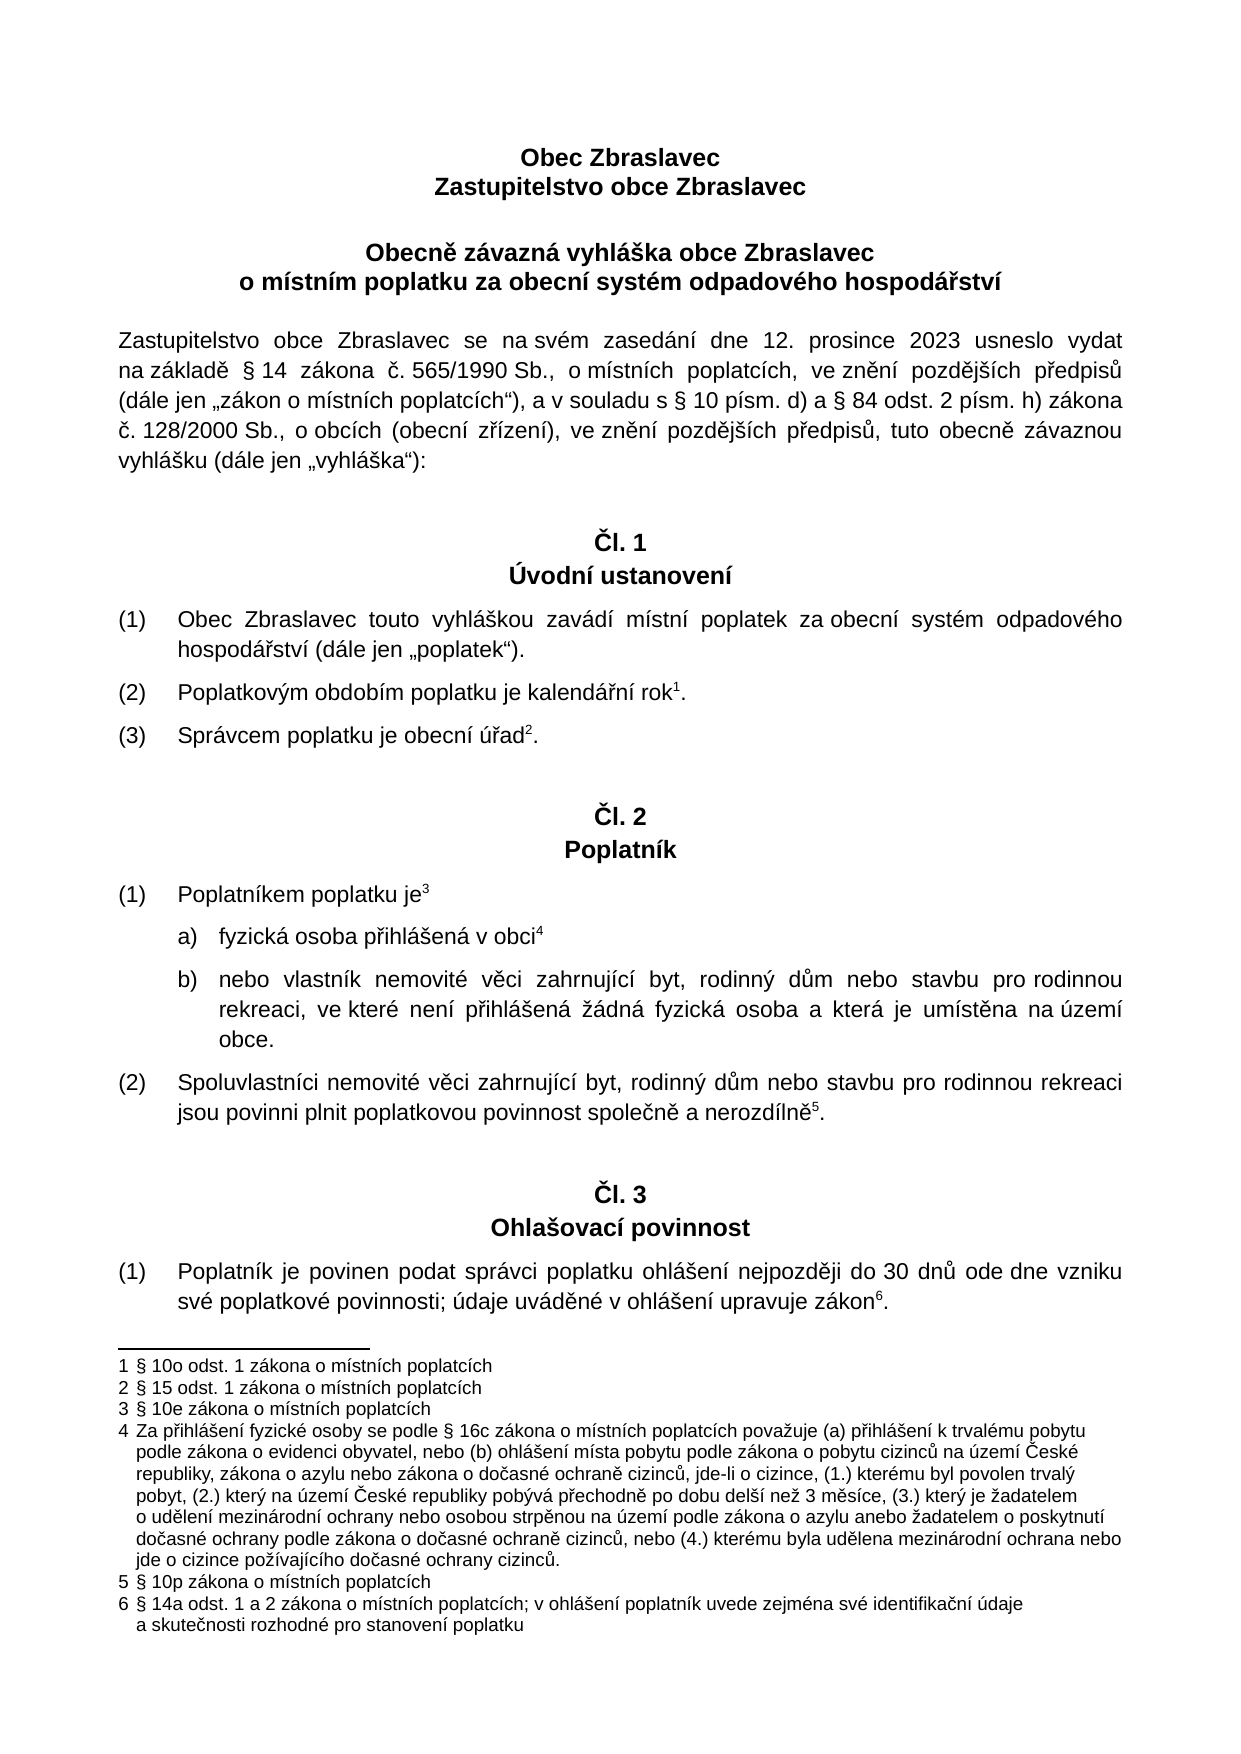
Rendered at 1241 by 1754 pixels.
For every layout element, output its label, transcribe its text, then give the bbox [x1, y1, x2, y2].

list Správcem poplatku je obecní úřad. [118, 722, 1122, 748]
list fyzická osoba přihlášená v obci [177, 923, 1122, 950]
title Obec Zbraslavec Zastupitelstvo obce Zbraslavec [118, 143, 1122, 201]
subtitle Obecně závazná vyhláška obce Zbraslavec o místním poplatku za obecní systém odpadového hospodářství [118, 238, 1122, 295]
subtitle Čl. 1 Úvodní ustanovení [118, 528, 1122, 589]
list Poplatník je povinen podat správci poplatku ohlášení nejpozději do 30 dnů ode dne vzniku své poplatkové povinnosti; údaje uváděné v ohlášení upravuje zákon. [118, 1258, 1122, 1315]
list Poplatkovým obdobím poplatku je kalendářní rok. [118, 679, 1122, 706]
list § 10e zákona o místních poplatcích [118, 1398, 1122, 1420]
subtitle Čl. 3 Ohlašovací povinnost [118, 1179, 1122, 1241]
list Obec Zbraslavec touto vyhláškou zavádí místní poplatek za obecní systém odpadového hospodářství (dále jen „poplatek“). [118, 606, 1122, 663]
subtitle Čl. 2 Poplatník [118, 802, 1122, 864]
list § 14a odst. 1 a 2 zákona o místních poplatcích; v ohlášení poplatník uvede zejména své identifikační údaje a skutečnosti rozhodné pro stanovení poplatku [118, 1592, 1122, 1635]
list § 10o odst. 1 zákona o místních poplatcích [118, 1355, 1122, 1377]
list § 15 odst. 1 zákona o místních poplatcích [118, 1377, 1122, 1398]
list Poplatníkem poplatku je [118, 881, 1122, 907]
text Zastupitelstvo obce Zbraslavec se na svém zasedání dne 12. prosince 2023 usneslo vydat na základě § 14 zákona č. 565/1990 Sb., o místních poplatcích, ve znění pozdějších předpisů (dále jen „zákon o místních poplatcích“), a v souladu s § 10 písm. d) a § 84 odst. 2 písm. h) zákona č. 128/2000 Sb., o obcích (obecní zřízení), ve znění pozdějších předpisů, tuto obecně závaznou vyhlášku (dále jen „vyhláška“): [118, 327, 1122, 474]
list § 10p zákona o místních poplatcích [118, 1571, 1122, 1592]
list Za přihlášení fyzické osoby se podle § 16c zákona o místních poplatcích považuje (a) přihlášení k trvalému pobytu podle zákona o evidenci obyvatel, nebo (b) ohlášení místa pobytu podle zákona o pobytu cizinců na území České republiky, zákona o azylu nebo zákona o dočasné ochraně cizinců, jde-li o cizince, (1.) kterému byl povolen trvalý pobyt, (2.) který na území České republiky pobývá přechodně po dobu delší než 3 měsíce, (3.) který je žadatelem o udělení mezinárodní ochrany nebo osobou strpěnou na území podle zákona o azylu anebo žadatelem o poskytnutí dočasné ochrany podle zákona o dočasné ochraně cizinců, nebo (4.) kterému byla udělena mezinárodní ochrana nebo jde o cizince požívajícího dočasné ochrany cizinců. [118, 1420, 1122, 1571]
list Spoluvlastníci nemovité věci zahrnující byt, rodinný dům nebo stavbu pro rodinnou rekreaci jsou povinni plnit poplatkovou povinnost společně a nerozdílně. [118, 1069, 1122, 1126]
list nebo vlastník nemovité věci zahrnující byt, rodinný dům nebo stavbu pro rodinnou rekreaci, ve které není přihlášená žádná fyzická osoba a která je umístěna na území obce. [177, 966, 1122, 1053]
